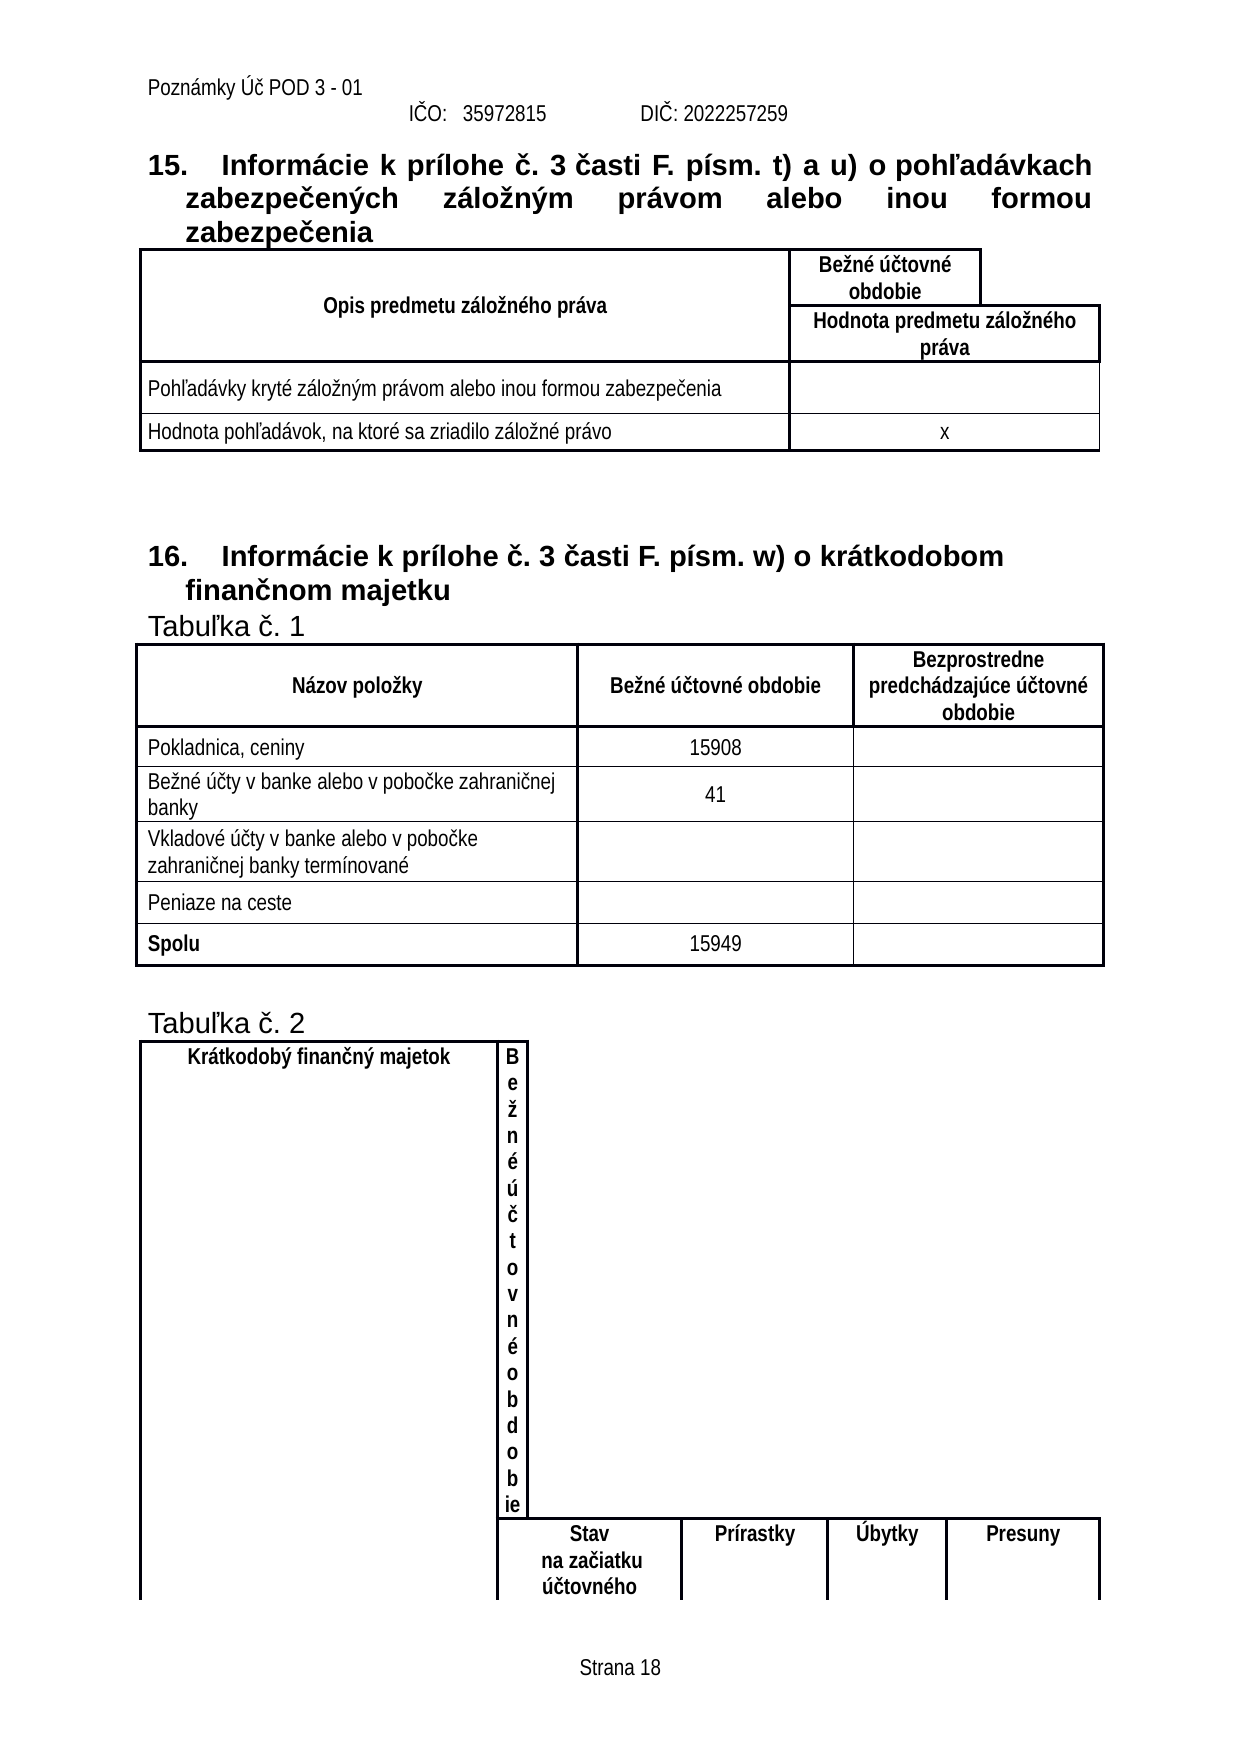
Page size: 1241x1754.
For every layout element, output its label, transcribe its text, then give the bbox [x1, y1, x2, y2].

table_header Bežné účtovné obdobie [579, 646, 852, 725]
table_cell [854, 728, 1102, 766]
table_cell Pohľadávky kryté záložným právom alebo inou formou zabezpečenia [142, 363, 788, 413]
table_header Krátkodobý finančný majetok [142, 1043, 496, 1599]
table_cell Hodnota pohľadávok, na ktoré sa zriadilo záložné právo [142, 414, 788, 448]
table_cell x [791, 414, 1099, 448]
table_cell Hodnota predmetu záložného práva [791, 307, 1098, 360]
table_cell 41 [579, 767, 853, 821]
table_cell 15949 [579, 924, 853, 964]
table_cell Spolu [138, 924, 576, 964]
table_header Bežné účtovné obdobie [791, 251, 979, 304]
table_header Názov položky [138, 646, 576, 725]
table_cell [854, 822, 1102, 881]
table_cell Presuny [948, 1520, 1098, 1599]
table_cell [791, 363, 1099, 413]
table_cell Vkladové účty v banke alebo v pobočke zahraničnej banky termínované [138, 822, 576, 881]
table_header Bežné účtovné obdobie [499, 1043, 526, 1517]
title Informácie k prílohe č. 3 časti F. písm. t) a u) o pohľadávkach zabezpečených záložným právom alebo inou formou zabezpečenia [148, 148, 1092, 248]
table_cell [854, 767, 1102, 821]
table_header Bezprostredne predchádzajúce účtovné obdobie [855, 646, 1102, 725]
table_header Opis predmetu záložného práva [142, 251, 788, 360]
title Tabuľka č. 2 [148, 1006, 1092, 1040]
title Tabuľka č. 1 [148, 609, 1092, 643]
table_cell Peniaze na ceste [138, 882, 576, 922]
table_cell Prírastky [683, 1520, 826, 1599]
table_cell [854, 882, 1102, 922]
table_cell Úbytky [829, 1520, 945, 1599]
table_cell Stav na začiatku účtovného [499, 1520, 680, 1599]
table_cell [579, 882, 853, 922]
table_cell Pokladnica, ceniny [138, 728, 576, 766]
title Informácie k prílohe č. 3 časti F. písm. w) o krátkodobom finančnom majetku [148, 539, 1092, 606]
table_cell [854, 924, 1102, 964]
table_cell 15908 [579, 728, 853, 766]
table_cell Bežné účty v banke alebo v pobočke zahraničnej banky [138, 767, 576, 821]
table_cell [579, 822, 853, 881]
